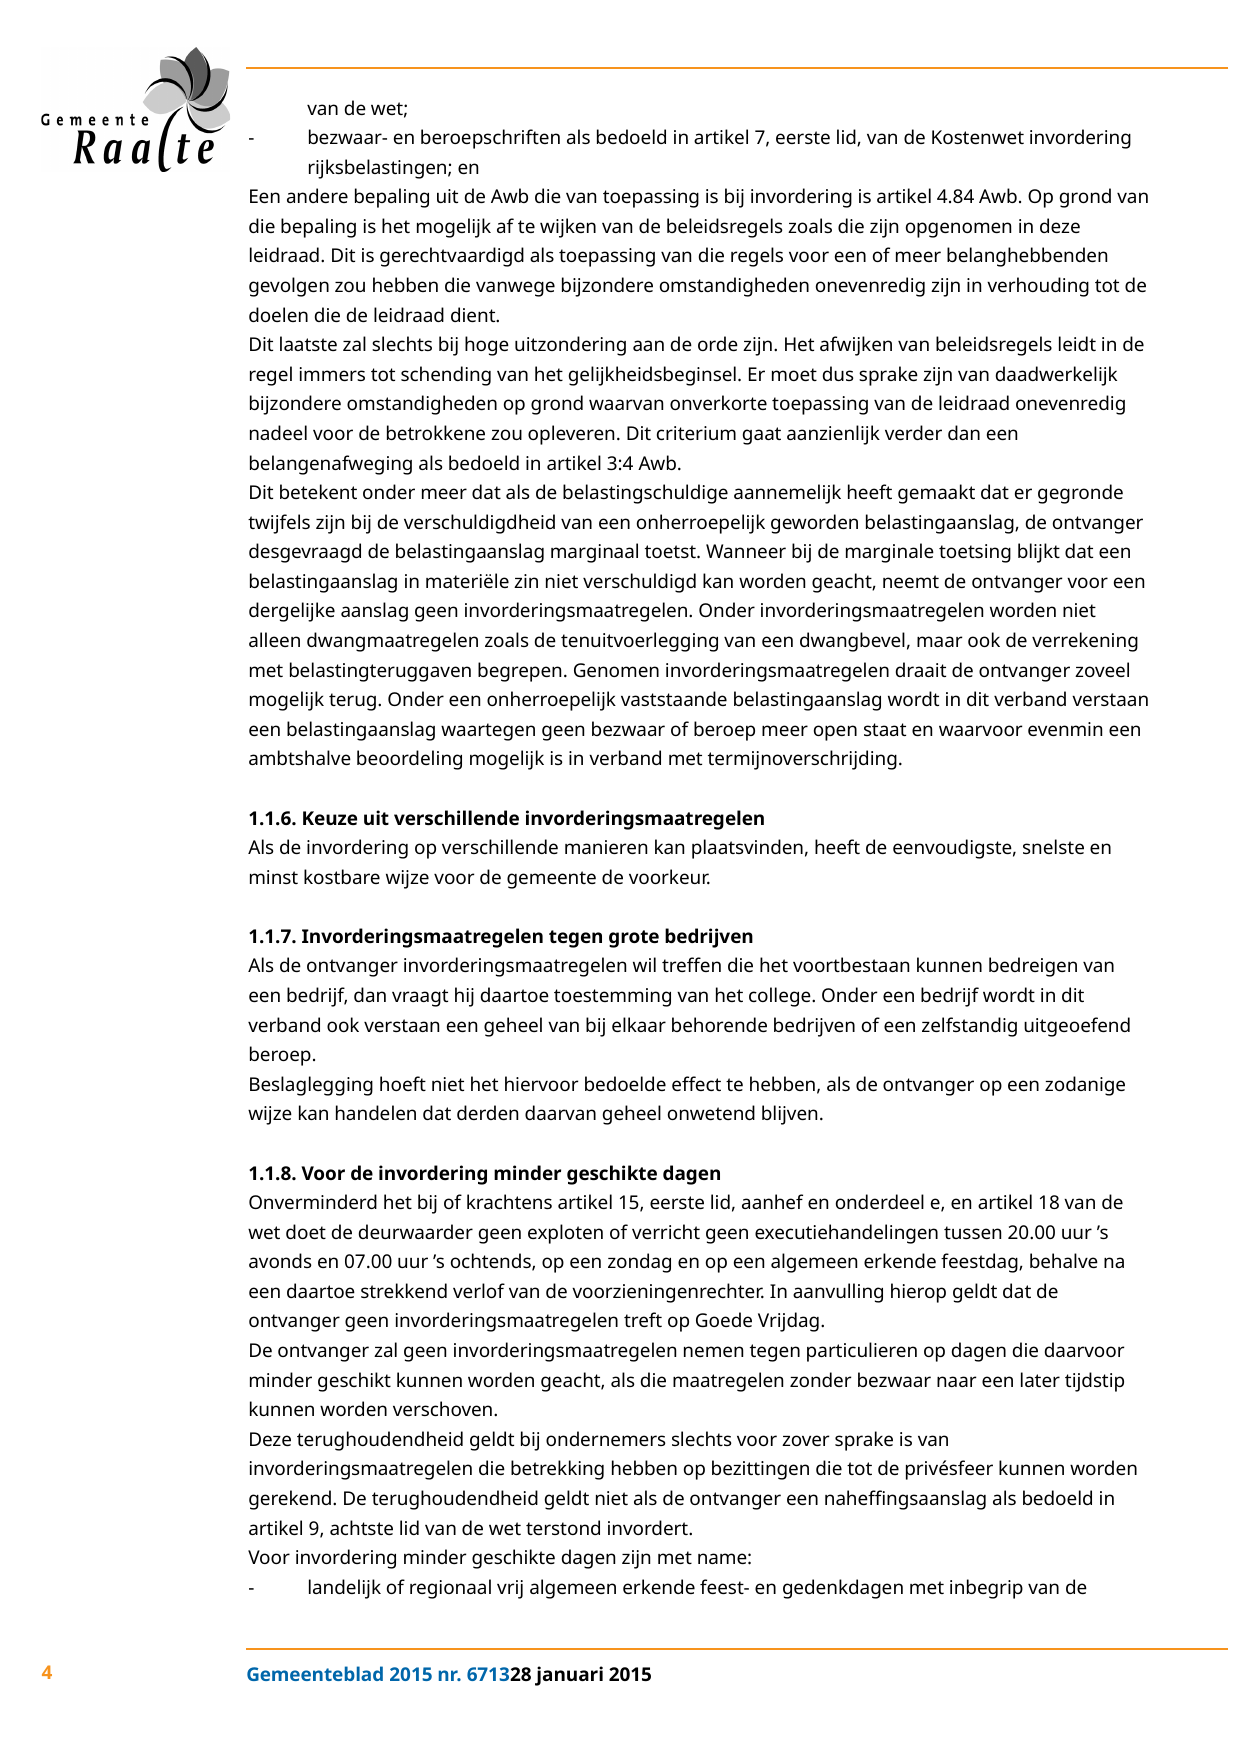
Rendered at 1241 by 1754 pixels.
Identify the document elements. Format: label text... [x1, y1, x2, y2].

text Als de invordering op verschillende manieren kan plaatsvinden, heeft de eenvoudigste, snelste en minst kostbare wijze voor de gemeente de voorkeur. [248, 834, 1152, 890]
text Dit laatste zal slechts bij hoge uitzondering aan de orde zijn. Het afwijken van beleidsregels leidt in de regel immers tot schending van het gelijkheidsbeginsel. Er moet dus sprake zijn van daadwerkelijk bijzondere omstandigheden op grond waarvan onverkorte toepassing van de leidraad onevenredig nadeel voor de betrokkene zou opleveren. Dit criterium gaat aanzienlijk verder dan een belangenafweging als bedoeld in artikel 3:4 Awb. [248, 331, 1152, 476]
text 1.1.7. Invorderingsmaatregelen tegen grote bedrijven [248, 923, 1152, 949]
text Onverminderd het bij of krachtens artikel 15, eerste lid, aanhef en onderdeel e, en artikel 18 van de wet doet de deurwaarder geen exploten of verricht geen executiehandelingen tussen 20.00 uur ’s avonds en 07.00 uur ’s ochtends, op een zondag en op een algemeen erkende feestdag, behalve na een daartoe strekkend verlof van de voorzieningenrechter. In aanvulling hierop geldt dat de ontvanger geen invorderingsmaatregelen treft op Goede Vrijdag. [248, 1189, 1152, 1333]
list bezwaar- en beroepschriften als bedoeld in artikel 7, eerste lid, van de Kostenwet invordering rijksbelastingen; en [248, 124, 1152, 180]
list landelijk of regionaal vrij algemeen erkende feest- en gedenkdagen met inbegrip van de [248, 1574, 1152, 1600]
text Een andere bepaling uit de Awb die van toepassing is bij invordering is artikel 4.84 Awb. Op grond van die bepaling is het mogelijk af te wijken van de beleidsregels zoals die zijn opgenomen in deze leidraad. Dit is gerechtvaardigd als toepassing van die regels voor een of meer belanghebbenden gevolgen zou hebben die vanwege bijzondere omstandigheden onevenredig zijn in verhouding tot de doelen die de leidraad dient. [248, 183, 1152, 328]
list van de wet; [248, 95, 1152, 121]
text Deze terughoudendheid geldt bij ondernemers slechts voor zover sprake is van invorderingsmaatregelen die betrekking hebben op bezittingen die tot de privésfeer kunnen worden gerekend. De terughoudendheid geldt niet als de ontvanger een naheffingsaanslag als bedoeld in artikel 9, achtste lid van de wet terstond invordert. [248, 1426, 1152, 1541]
text Voor invordering minder geschikte dagen zijn met name: [248, 1544, 1152, 1570]
text Beslaglegging hoeft niet het hiervoor bedoelde effect te hebben, als de ontvanger op een zodanige wijze kan handelen dat derden daarvan geheel onwetend blijven. [248, 1071, 1152, 1126]
text De ontvanger zal geen invorderingsmaatregelen nemen tegen particulieren op dagen die daarvoor minder geschikt kunnen worden geacht, als die maatregelen zonder bezwaar naar een later tijdstip kunnen worden verschoven. [248, 1337, 1152, 1422]
picture [41, 47, 231, 172]
text 1.1.8. Voor de invordering minder geschikte dagen [248, 1160, 1152, 1186]
text Als de ontvanger invorderingsmaatregelen wil treffen die het voortbestaan kunnen bedreigen van een bedrijf, dan vraagt hij daartoe toestemming van het college. Onder een bedrijf wordt in dit verband ook verstaan een geheel van bij elkaar behorende bedrijven of een zelfstandig uitgeoefend beroep. [248, 953, 1152, 1067]
text Dit betekent onder meer dat als de belastingschuldige aannemelijk heeft gemaakt dat er gegronde twijfels zijn bij de verschuldigdheid van een onherroepelijk geworden belastingaanslag, de ontvanger desgevraagd de belastingaanslag marginaal toetst. Wanneer bij de marginale toetsing blijkt dat een belastingaanslag in materiële zin niet verschuldigd kan worden geacht, neemt de ontvanger voor een dergelijke aanslag geen invorderingsmaatregelen. Onder invorderingsmaatregelen worden niet alleen dwangmaatregelen zoals de tenuitvoerlegging van een dwangbevel, maar ook de verrekening met belastingteruggaven begrepen. Genomen invorderingsmaatregelen draait de ontvanger zoveel mogelijk terug. Onder een onherroepelijk vaststaande belastingaanslag wordt in dit verband verstaan een belastingaanslag waartegen geen bezwaar of beroep meer open staat en waarvoor evenmin een ambtshalve beoordeling mogelijk is in verband met termijnoverschrijding. [248, 479, 1152, 771]
text 1.1.6. Keuze uit verschillende invorderingsmaatregelen [248, 805, 1152, 831]
